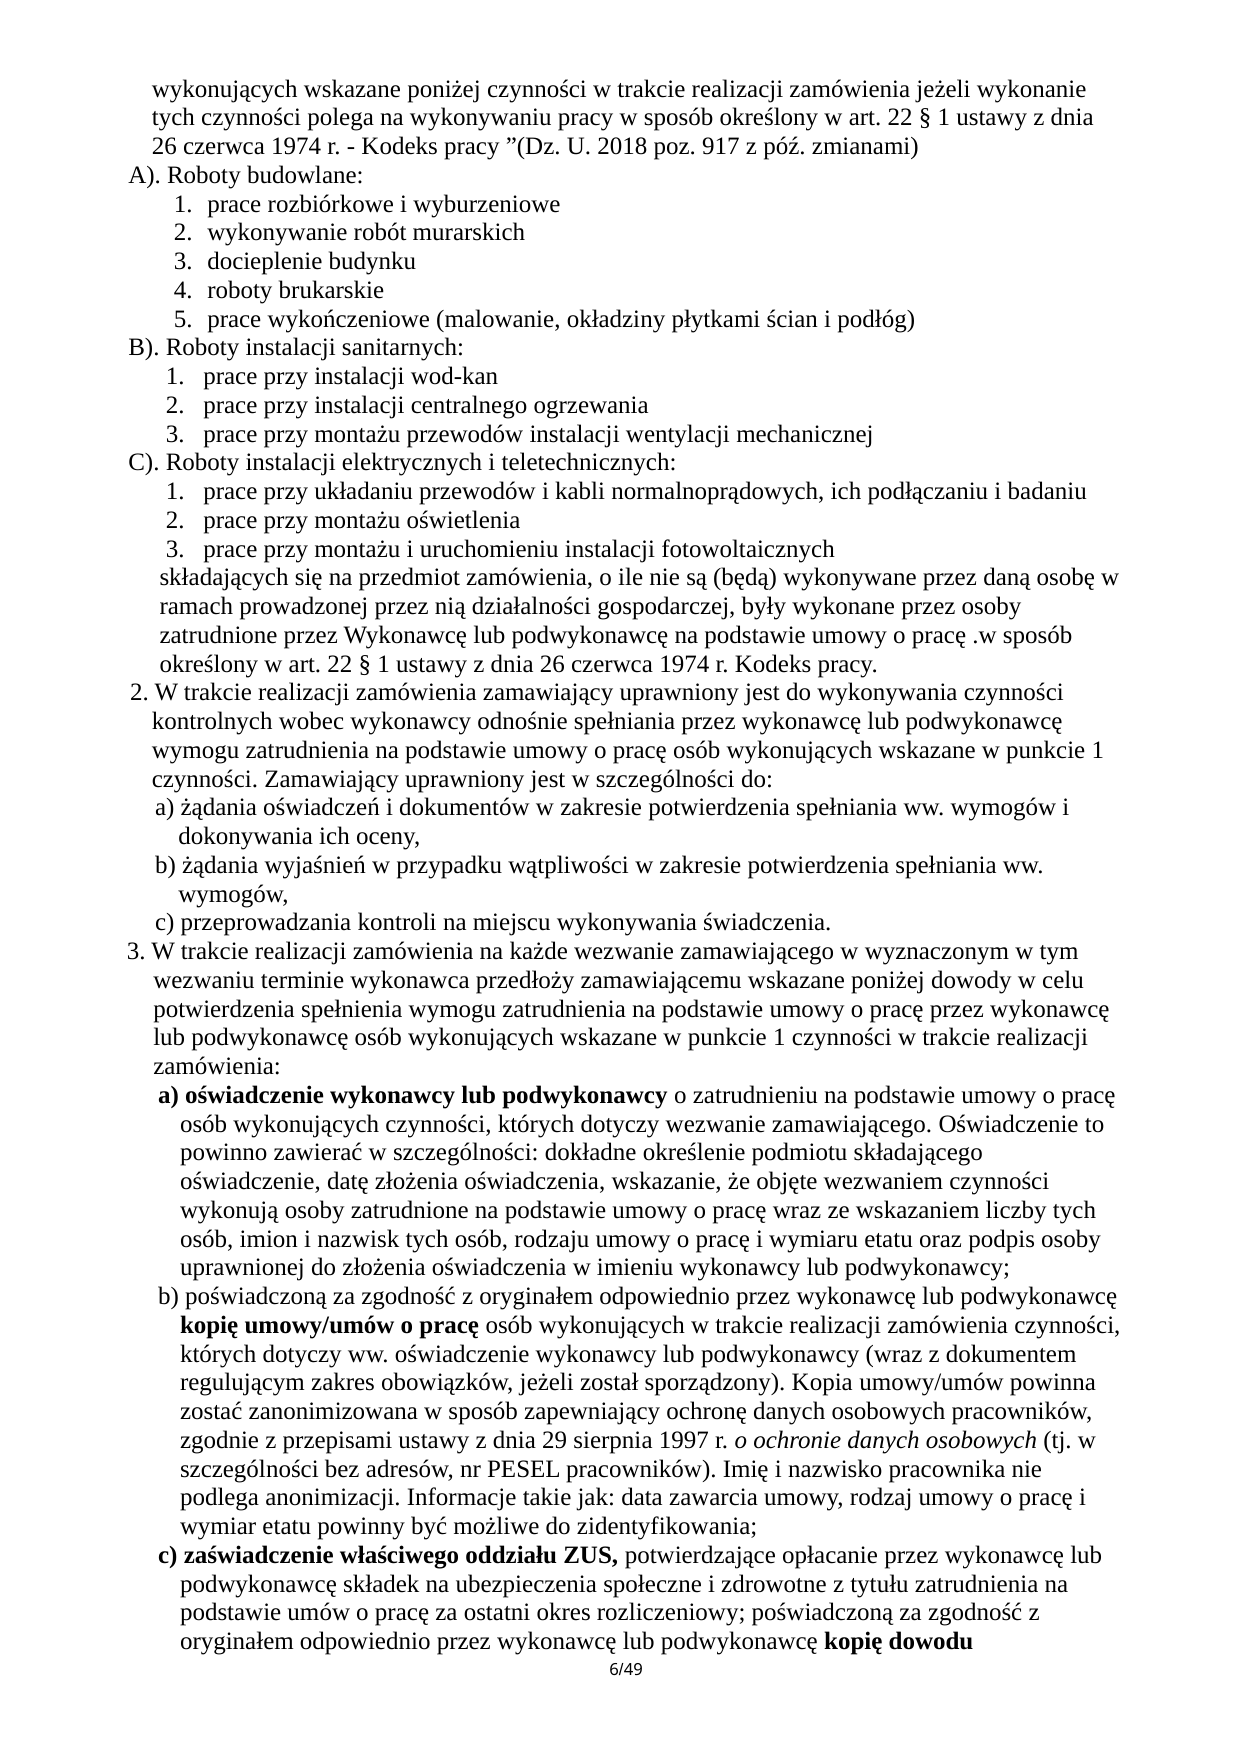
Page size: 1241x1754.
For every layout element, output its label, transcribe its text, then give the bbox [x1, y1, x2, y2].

text 3. W trakcie realizacji zamówienia na każde wezwanie zamawiającego w wyznaczonym w tym wezwaniu terminie wykonawca przedłoży zamawiającemu wskazane poniżej dowody w celu potwierdzenia spełnienia wymogu zatrudnienia na podstawie umowy o pracę przez wykonawcę lub podwykonawcę osób wykonujących wskazane w punkcie 1 czynności w trakcie realizacji zamówienia: [127, 936, 1123, 1080]
list prace przy układaniu przewodów i kabli normalnoprądowych, ich podłączaniu i badaniu [166, 476, 1123, 505]
text B). Roboty instalacji sanitarnych: [128, 332, 1123, 361]
text a) żądania oświadczeń i dokumentów w zakresie potwierdzenia spełniania ww. wymogów i dokonywania ich oceny, [155, 792, 1123, 850]
list prace przy instalacji centralnego ogrzewania [166, 390, 1123, 419]
list prace przy montażu oświetlenia [166, 505, 1123, 534]
text wykonujących wskazane poniżej czynności w trakcie realizacji zamówienia jeżeli wykonanie tych czynności polega na wykonywaniu pracy w sposób określony w art. 22 § 1 ustawy z dnia 26 czerwca 1974 r. - Kodeks pracy ”(Dz. U. 2018 poz. 917 z póź. zmianami) [152, 74, 1123, 160]
list docieplenie budynku [174, 246, 1123, 275]
text b) poświadczoną za zgodność z oryginałem odpowiednio przez wykonawcę lub podwykonawcę kopię umowy/umów o pracę osób wykonujących w trakcie realizacji zamówienia czynności, których dotyczy ww. oświadczenie wykonawcy lub podwykonawcy (wraz z dokumentem regulującym zakres obowiązków, jeżeli został sporządzony). Kopia umowy/umów powinna zostać zanonimizowana w sposób zapewniający ochronę danych osobowych pracowników, zgodnie z przepisami ustawy z dnia 29 sierpnia 1997 r. o ochronie danych osobowych (tj. w szczególności bez adresów, nr PESEL pracowników). Imię i nazwisko pracownika nie podlega anonimizacji. Informacje takie jak: data zawarcia umowy, rodzaj umowy o pracę i wymiar etatu powinny być możliwe do zidentyfikowania; [158, 1281, 1123, 1540]
text składających się na przedmiot zamówienia, o ile nie są (będą) wykonywane przez daną osobę w ramach prowadzonej przez nią działalności gospodarczej, były wykonane przez osoby zatrudnione przez Wykonawcę lub podwykonawcę na podstawie umowy o pracę .w sposób określony w art. 22 § 1 ustawy z dnia 26 czerwca 1974 r. Kodeks pracy. [159, 562, 1123, 677]
list prace przy montażu i uruchomieniu instalacji fotowoltaicznych [166, 534, 1123, 562]
list wykonywanie robót murarskich [174, 217, 1123, 246]
text C). Roboty instalacji elektrycznych i teletechnicznych: [128, 447, 1123, 476]
text c) przeprowadzania kontroli na miejscu wykonywania świadczenia. [155, 907, 1123, 936]
text b) żądania wyjaśnień w przypadku wątpliwości w zakresie potwierdzenia spełniania ww. wymogów, [155, 850, 1123, 907]
text A). Roboty budowlane: [128, 160, 1123, 189]
list prace przy instalacji wod-kan [166, 361, 1123, 390]
list prace przy montażu przewodów instalacji wentylacji mechanicznej [166, 419, 1123, 447]
text c) zaświadczenie właściwego oddziału ZUS, potwierdzające opłacanie przez wykonawcę lub podwykonawcę składek na ubezpieczenia społeczne i zdrowotne z tytułu zatrudnienia na podstawie umów o pracę za ostatni okres rozliczeniowy; poświadczoną za zgodność z oryginałem odpowiednio przez wykonawcę lub podwykonawcę kopię dowodu [158, 1540, 1123, 1655]
text 2. W trakcie realizacji zamówienia zamawiający uprawniony jest do wykonywania czynności kontrolnych wobec wykonawcy odnośnie spełniania przez wykonawcę lub podwykonawcę wymogu zatrudnienia na podstawie umowy o pracę osób wykonujących wskazane w punkcie 1 czynności. Zamawiający uprawniony jest w szczególności do: [130, 677, 1123, 792]
text a) oświadczenie wykonawcy lub podwykonawcy o zatrudnieniu na podstawie umowy o pracę osób wykonujących czynności, których dotyczy wezwanie zamawiającego. Oświadczenie to powinno zawierać w szczególności: dokładne określenie podmiotu składającego oświadczenie, datę złożenia oświadczenia, wskazanie, że objęte wezwaniem czynności wykonują osoby zatrudnione na podstawie umowy o pracę wraz ze wskazaniem liczby tych osób, imion i nazwisk tych osób, rodzaju umowy o pracę i wymiaru etatu oraz podpis osoby uprawnionej do złożenia oświadczenia w imieniu wykonawcy lub podwykonawcy; [158, 1080, 1123, 1281]
list prace wykończeniowe (malowanie, okładziny płytkami ścian i podłóg) [174, 304, 1123, 332]
list roboty brukarskie [174, 275, 1123, 304]
list prace rozbiórkowe i wyburzeniowe [174, 189, 1123, 217]
